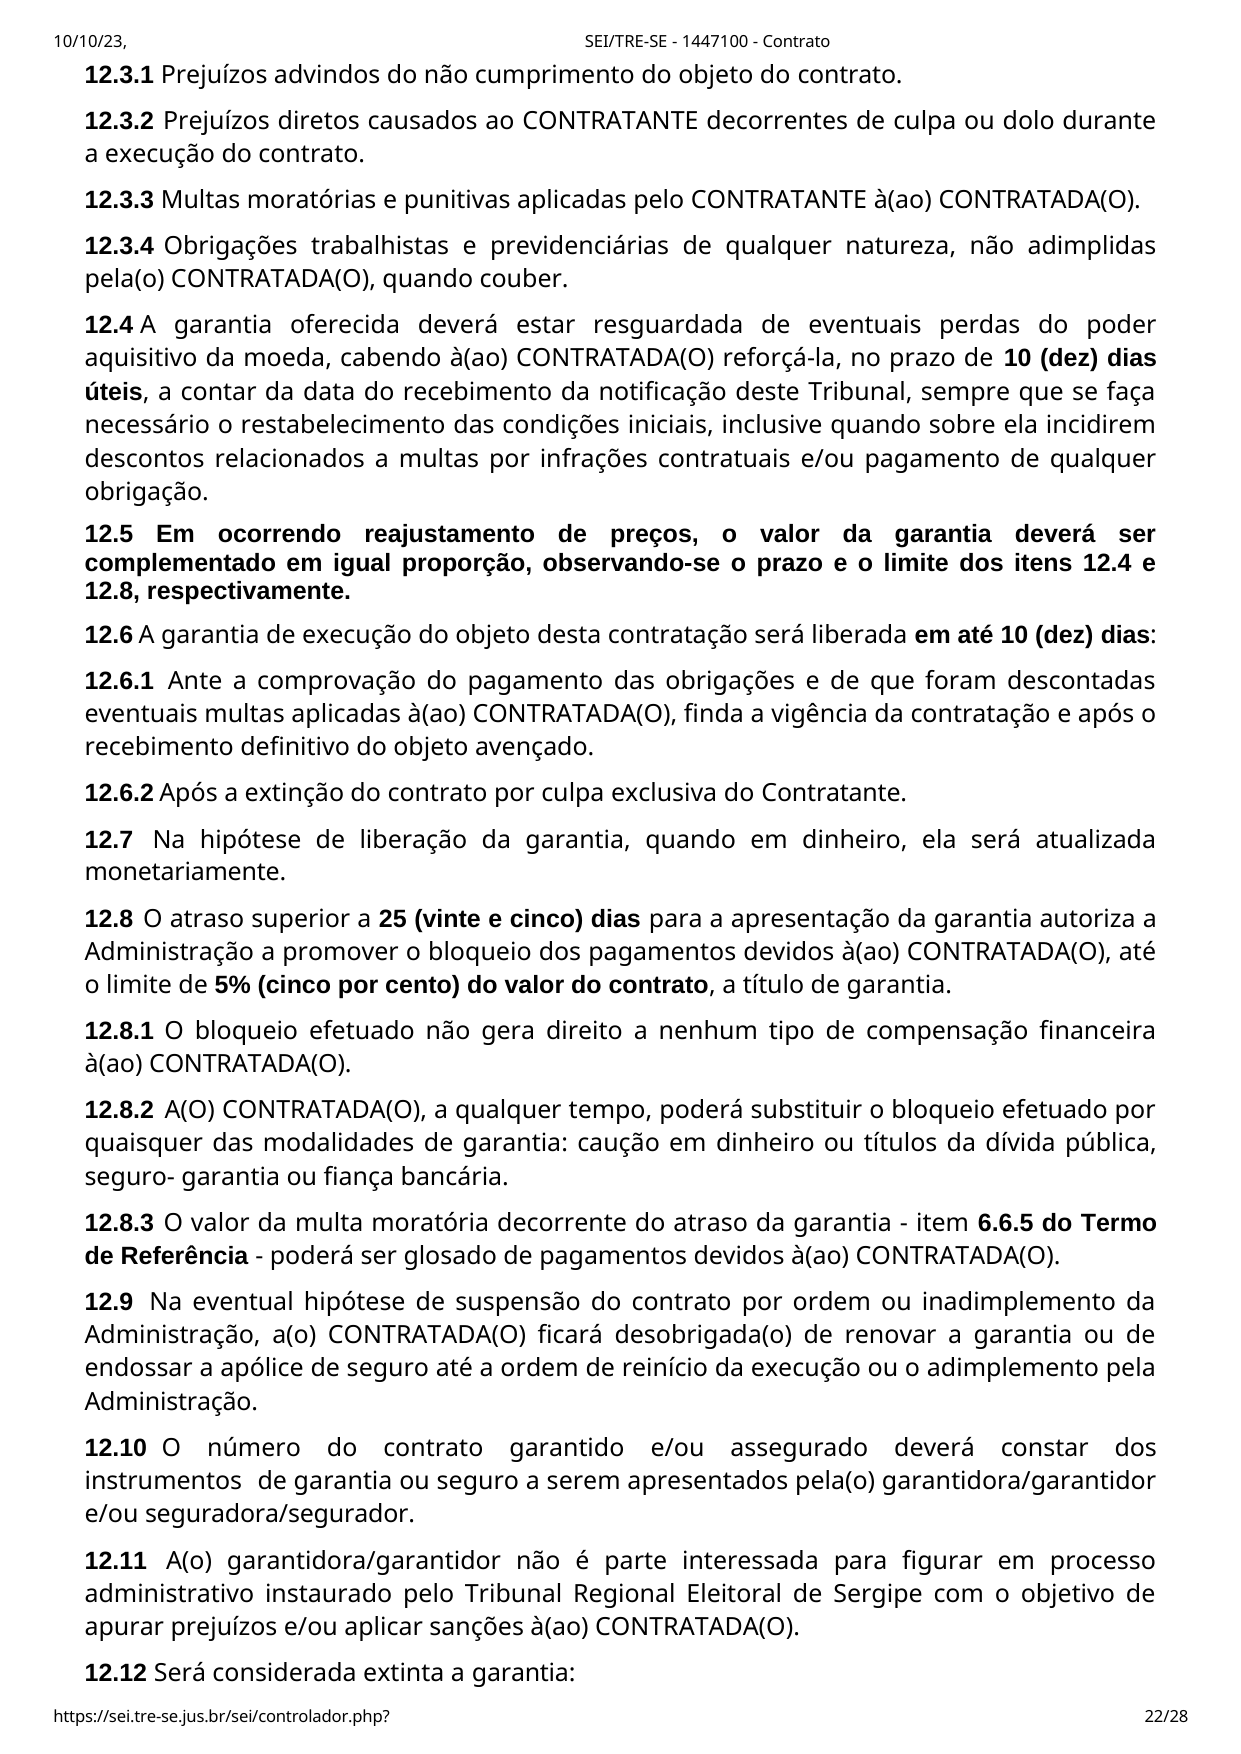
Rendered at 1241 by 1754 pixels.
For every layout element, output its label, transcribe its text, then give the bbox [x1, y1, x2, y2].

list Será considerada extinta a garantia: [84, 1654, 1182, 1689]
list A garantia oferecida deverá estar resguardada de eventuais perdas do poder aquisitivo da moeda, cabendo à(ao) CONTRATADA(O) reforçá-la, no prazo de 10 (dez) dias úteis, a contar da data do recebimento da notificação deste Tribunal, sempre que se faça necessário o restabelecimento das condições iniciais, inclusive quando sobre ela incidirem descontos relacionados a multas por infrações contratuais e/ou pagamento de qualquer obrigação. [84, 307, 1157, 508]
list Prejuízos diretos causados ao CONTRATANTE decorrentes de culpa ou dolo durante a execução do contrato. [84, 103, 1157, 169]
list Obrigações trabalhistas e previdenciárias de qualquer natureza, não adimplidas pela(o) CONTRATADA(O), quando couber. [84, 228, 1157, 295]
list Multas moratórias e punitivas aplicadas pelo CONTRATANTE à(ao) CONTRATADA(O). [84, 182, 1182, 216]
list Na eventual hipótese de suspensão do contrato por ordem ou inadimplemento da Administração, a(o) CONTRATADA(O) ficará desobrigada(o) de renovar a garantia ou de endossar a apólice de seguro até a ordem de reinício da execução ou o adimplemento pela Administração. [84, 1284, 1157, 1418]
list A garantia de execução do objeto desta contratação será liberada em até 10 (dez) dias: [84, 616, 1182, 650]
list Em ocorrendo reajustamento de preços, o valor da garantia deverá ser complementado em igual proporção, observando-se o prazo e o limite dos itens 12.4 e 12.8, respectivamente. [84, 520, 1157, 604]
list O número do contrato garantido e/ou assegurado deverá constar dos instrumentos de garantia ou seguro a serem apresentados pela(o) garantidora/garantidor e/ou seguradora/segurador. [84, 1430, 1157, 1530]
list O bloqueio efetuado não gera direito a nenhum tipo de compensação financeira à(ao) CONTRATADA(O). [84, 1013, 1157, 1080]
list Após a extinção do contrato por culpa exclusiva do Contratante. [84, 775, 1182, 809]
list A(o) garantidora/garantidor não é parte interessada para figurar em processo administrativo instaurado pelo Tribunal Regional Eleitoral de Sergipe com o objetivo de apurar prejuízos e/ou aplicar sanções à(ao) CONTRATADA(O). [84, 1542, 1157, 1643]
list A(O) CONTRATADA(O), a qualquer tempo, poderá substituir o bloqueio efetuado por quaisquer das modalidades de garantia: caução em dinheiro ou títulos da dívida pública, seguro- garantia ou fiança bancária. [84, 1092, 1157, 1192]
list Ante a comprovação do pagamento das obrigações e de que foram descontadas eventuais multas aplicadas à(ao) CONTRATADA(O), finda a vigência da contratação e após o recebimento definitivo do objeto avençado. [84, 663, 1157, 763]
list Prejuízos advindos do não cumprimento do objeto do contrato. [84, 56, 1182, 91]
list O valor da multa moratória decorrente do atraso da garantia - item 6.6.5 do Termo de Referência - poderá ser glosado de pagamentos devidos à(ao) CONTRATADA(O). [84, 1205, 1157, 1272]
list O atraso superior a 25 (vinte e cinco) dias para a apresentação da garantia autoriza a Administração a promover o bloqueio dos pagamentos devidos à(ao) CONTRATADA(O), até o limite de 5% (cinco por cento) do valor do contrato, a título de garantia. [84, 901, 1157, 1001]
list Na hipótese de liberação da garantia, quando em dinheiro, ela será atualizada monetariamente. [84, 821, 1157, 888]
